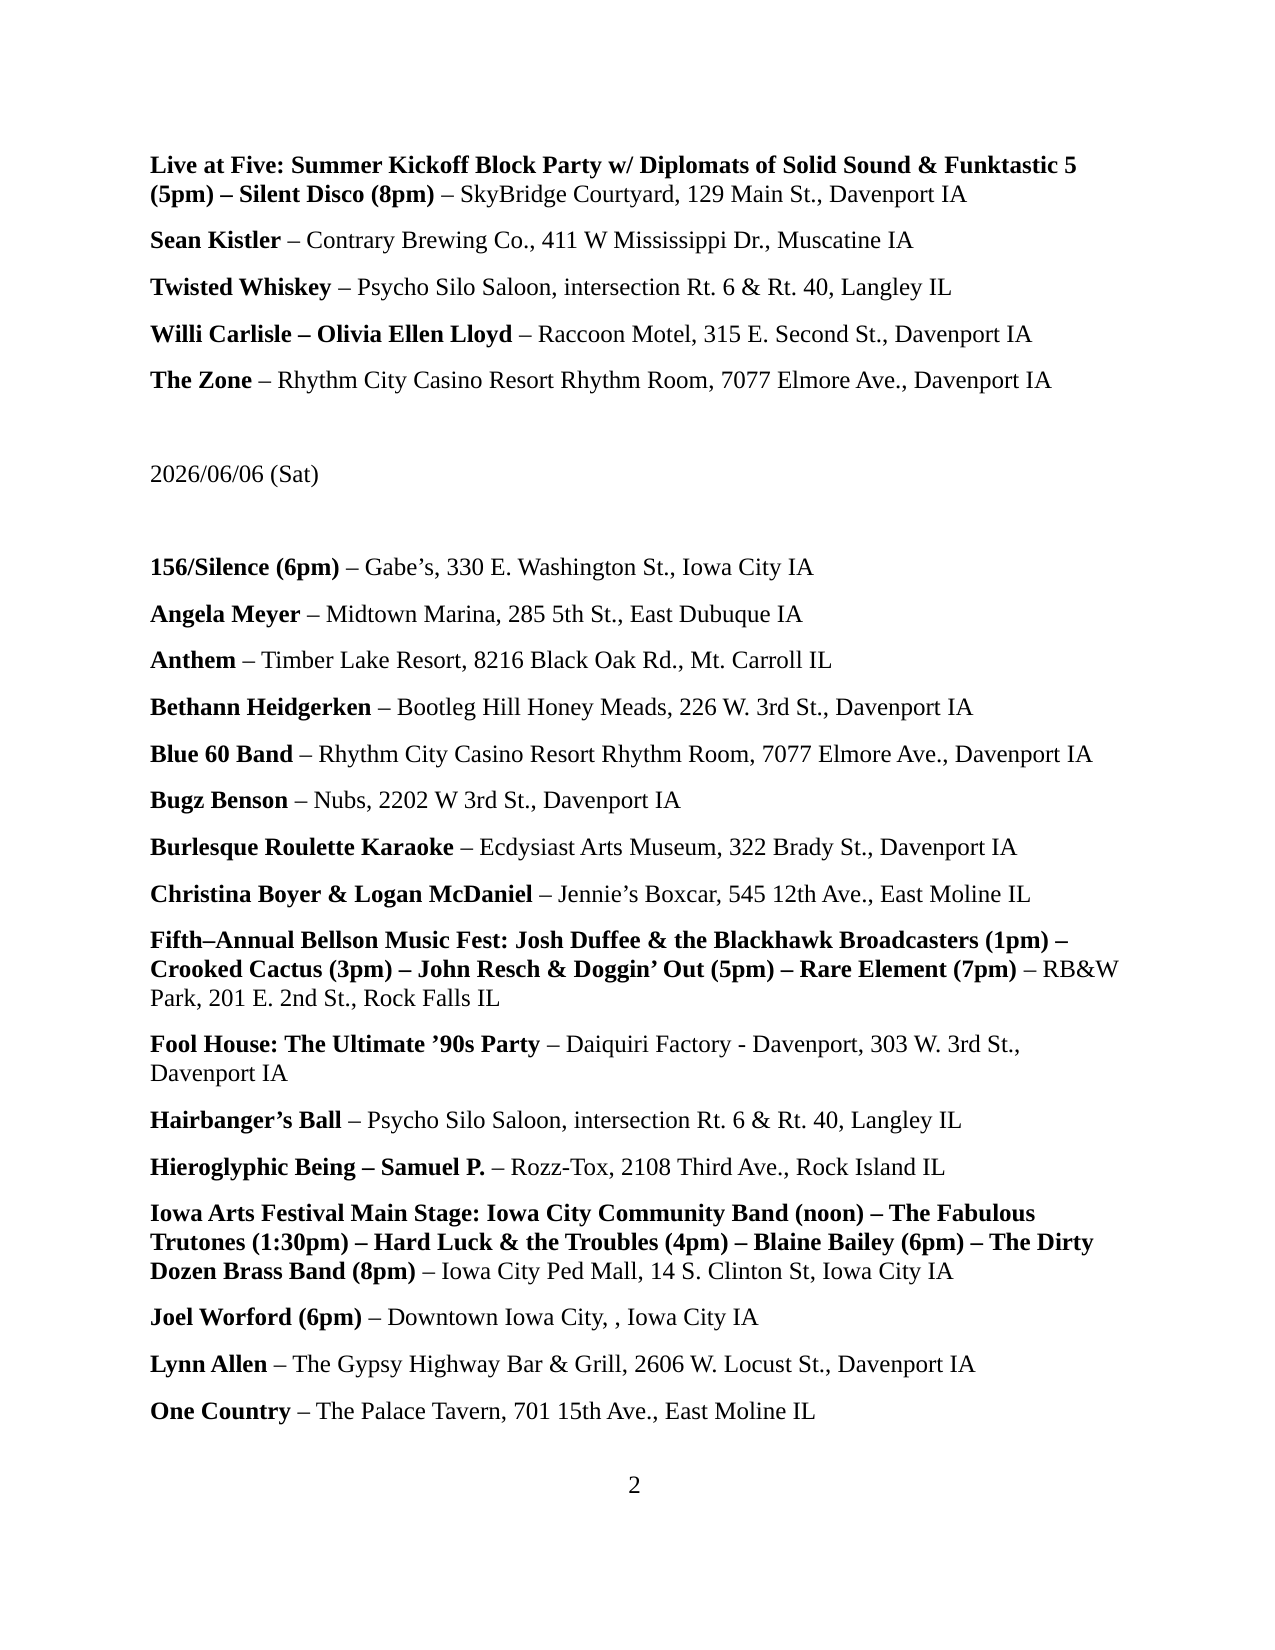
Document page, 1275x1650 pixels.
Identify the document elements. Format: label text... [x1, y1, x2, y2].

text Christina Boyer & Logan McDaniel – Jennie’s Boxcar, 545 12th Ave., East Moline IL [150, 879, 1125, 907]
text Fool House: The Ultimate ’90s Party – Daiquiri Factory - Davenport, 303 W. 3rd St., Davenport IA [150, 1029, 1125, 1087]
text Bugz Benson – Nubs, 2202 W 3rd St., Davenport IA [150, 785, 1125, 814]
text Bethann Heidgerken – Bootleg Hill Honey Meads, 226 W. 3rd St., Davenport IA [150, 692, 1125, 721]
text 2026/06/06 (Sat) [150, 459, 1125, 487]
text Hieroglyphic Being – Samuel P. – Rozz-Tox, 2108 Third Ave., Rock Island IL [150, 1152, 1125, 1180]
text Joel Worford (6pm) – Downtown Iowa City, , Iowa City IA [150, 1302, 1125, 1331]
text Angela Meyer – Midtown Marina, 285 5th St., East Dubuque IA [150, 599, 1125, 627]
text Fifth–Annual Bellson Music Fest: Josh Duffee & the Blackhawk Broadcasters (1pm) – Crooked Cactus (3pm) – John Resch & Doggin’ Out (5pm) – Rare Element (7pm) – RB&W Park, 201 E. 2nd St., Rock Falls IL [150, 925, 1125, 1012]
text Live at Five: Summer Kickoff Block Party w/ Diplomats of Solid Sound & Funktastic 5 (5pm) – Silent Disco (8pm) – SkyBridge Courtyard, 129 Main St., Davenport IA [150, 150, 1125, 207]
text One Country – The Palace Tavern, 701 15th Ave., East Moline IL [150, 1396, 1125, 1424]
text Twisted Whiskey – Psycho Silo Saloon, intersection Rt. 6 & Rt. 40, Langley IL [150, 272, 1125, 301]
text Blue 60 Band – Rhythm City Casino Resort Rhythm Room, 7077 Elmore Ave., Davenport IA [150, 739, 1125, 767]
text Willi Carlisle – Olivia Ellen Lloyd – Raccoon Motel, 315 E. Second St., Davenport IA [150, 319, 1125, 347]
text Burlesque Roulette Karaoke – Ecdysiast Arts Museum, 322 Brady St., Davenport IA [150, 832, 1125, 861]
text Iowa Arts Festival Main Stage: Iowa City Community Band (noon) – The Fabulous Trutones (1:30pm) – Hard Luck & the Troubles (4pm) – Blaine Bailey (6pm) – The Dirty Dozen Brass Band (8pm) – Iowa City Ped Mall, 14 S. Clinton St, Iowa City IA [150, 1198, 1125, 1284]
text Lynn Allen – The Gypsy Highway Bar & Grill, 2606 W. Locust St., Davenport IA [150, 1349, 1125, 1378]
text Sean Kistler – Contrary Brewing Co., 411 W Mississippi Dr., Muscatine IA [150, 225, 1125, 254]
text 156/Silence (6pm) – Gabe’s, 330 E. Washington St., Iowa City IA [150, 552, 1125, 581]
text Anthem – Timber Lake Resort, 8216 Black Oak Rd., Mt. Carroll IL [150, 645, 1125, 674]
text The Zone – Rhythm City Casino Resort Rhythm Room, 7077 Elmore Ave., Davenport IA [150, 365, 1125, 394]
text Hairbanger’s Ball – Psycho Silo Saloon, intersection Rt. 6 & Rt. 40, Langley IL [150, 1105, 1125, 1134]
